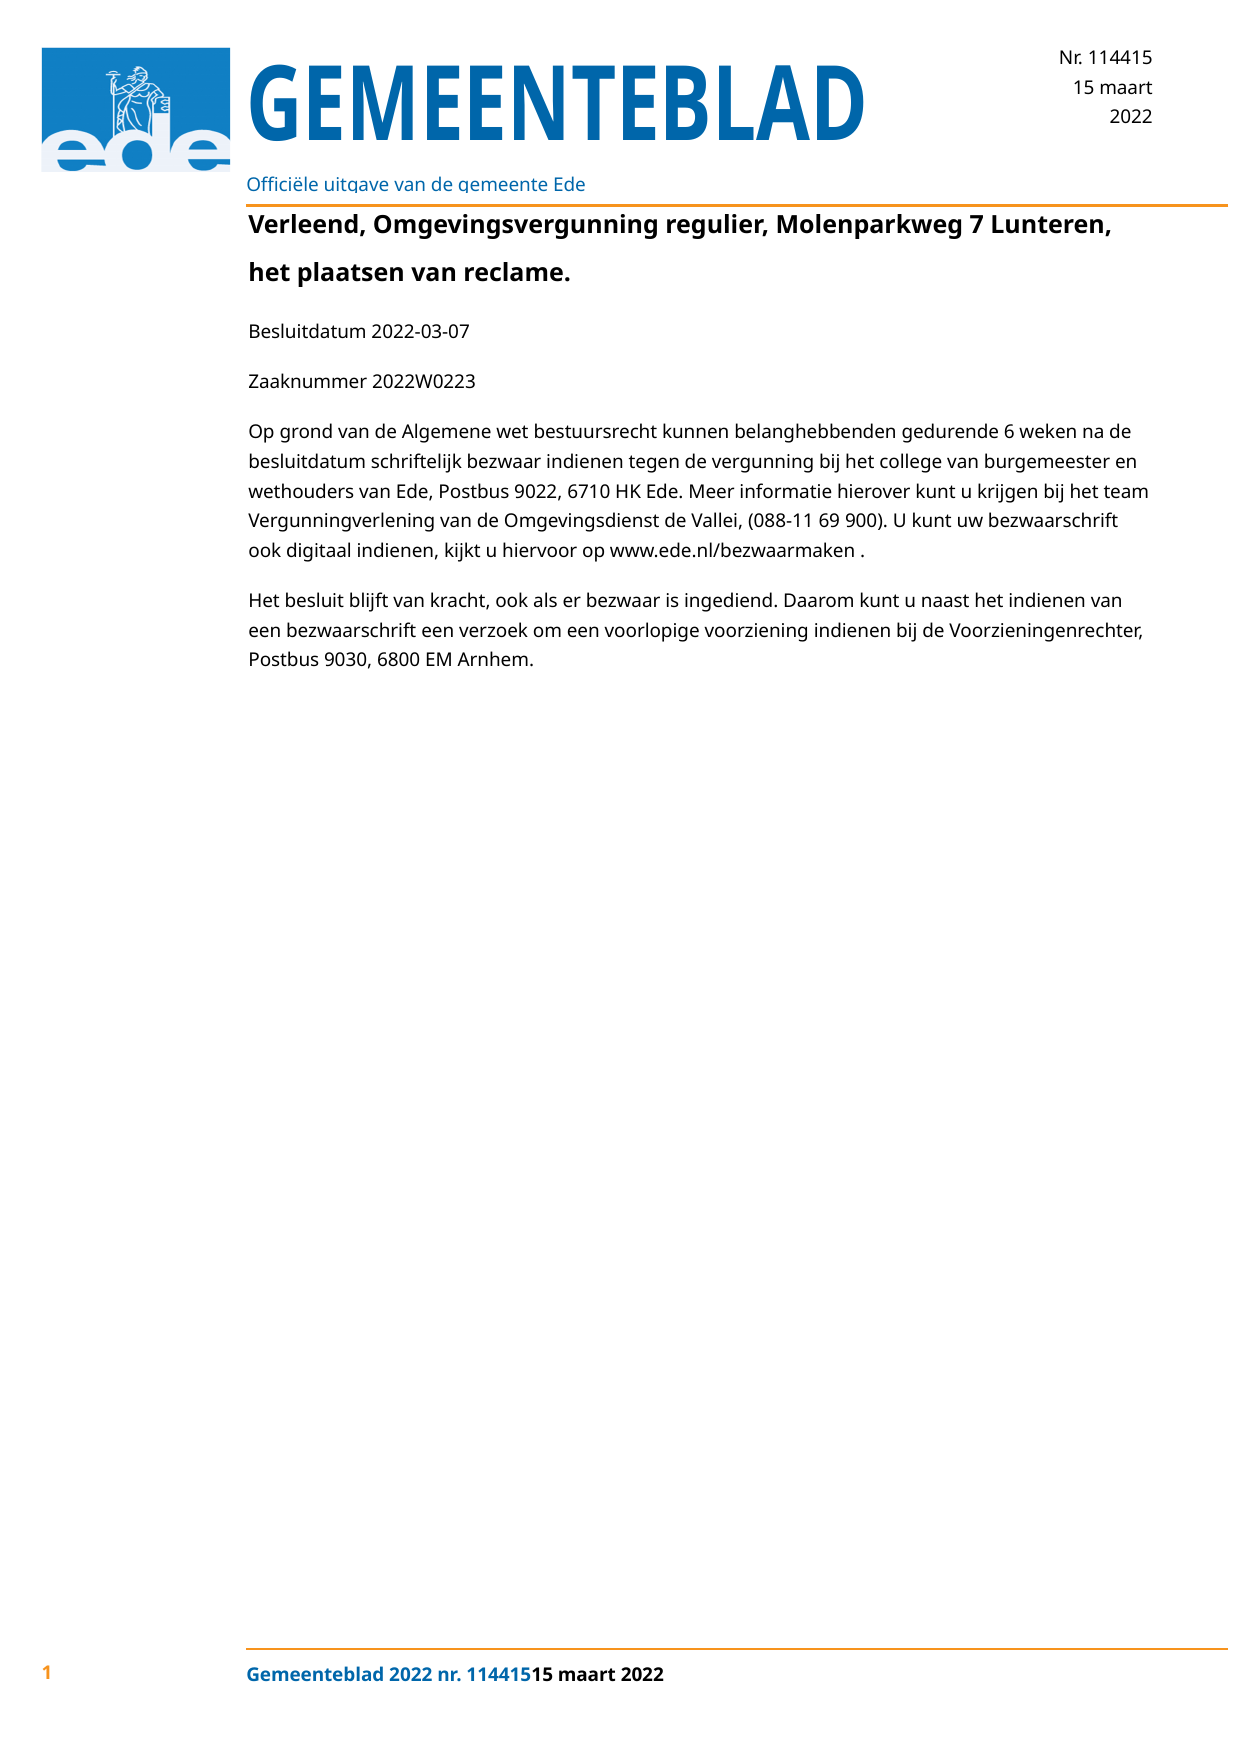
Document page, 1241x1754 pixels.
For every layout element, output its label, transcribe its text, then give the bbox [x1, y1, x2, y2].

picture [41, 47, 231, 172]
text Besluitdatum 2022-03-07 [248, 318, 1152, 344]
text Op grond van de Algemene wet bestuursrecht kunnen belanghebbenden gedurende 6 weken na de besluitdatum schriftelijk bezwaar indienen tegen de vergunning bij het college van burgemeester en wethouders van Ede, Postbus 9022, 6710 HK Ede. Meer informatie hierover kunt u krijgen bij het team Vergunningverlening van de Omgevingsdienst de Vallei, (088-11 69 900). U kunt uw bezwaarschrift ook digitaal indienen, kijkt u hiervoor op www.ede.nl/bezwaarmaken . [248, 419, 1152, 563]
text Het besluit blijft van kracht, ook als er bezwaar is ingediend. Daarom kunt u naast het indienen van een bezwaarschrift een verzoek om een voorlopige voorziening indienen bij de Voorzieningenrechter, Postbus 9030, 6800 EM Arnhem. [248, 587, 1152, 672]
text Zaaknummer 2022W0223 [248, 368, 1152, 394]
text Verleend, Omgevingsvergunning regulier, Molenparkweg 7 Lunteren, het plaatsen van reclame. [248, 207, 1152, 288]
